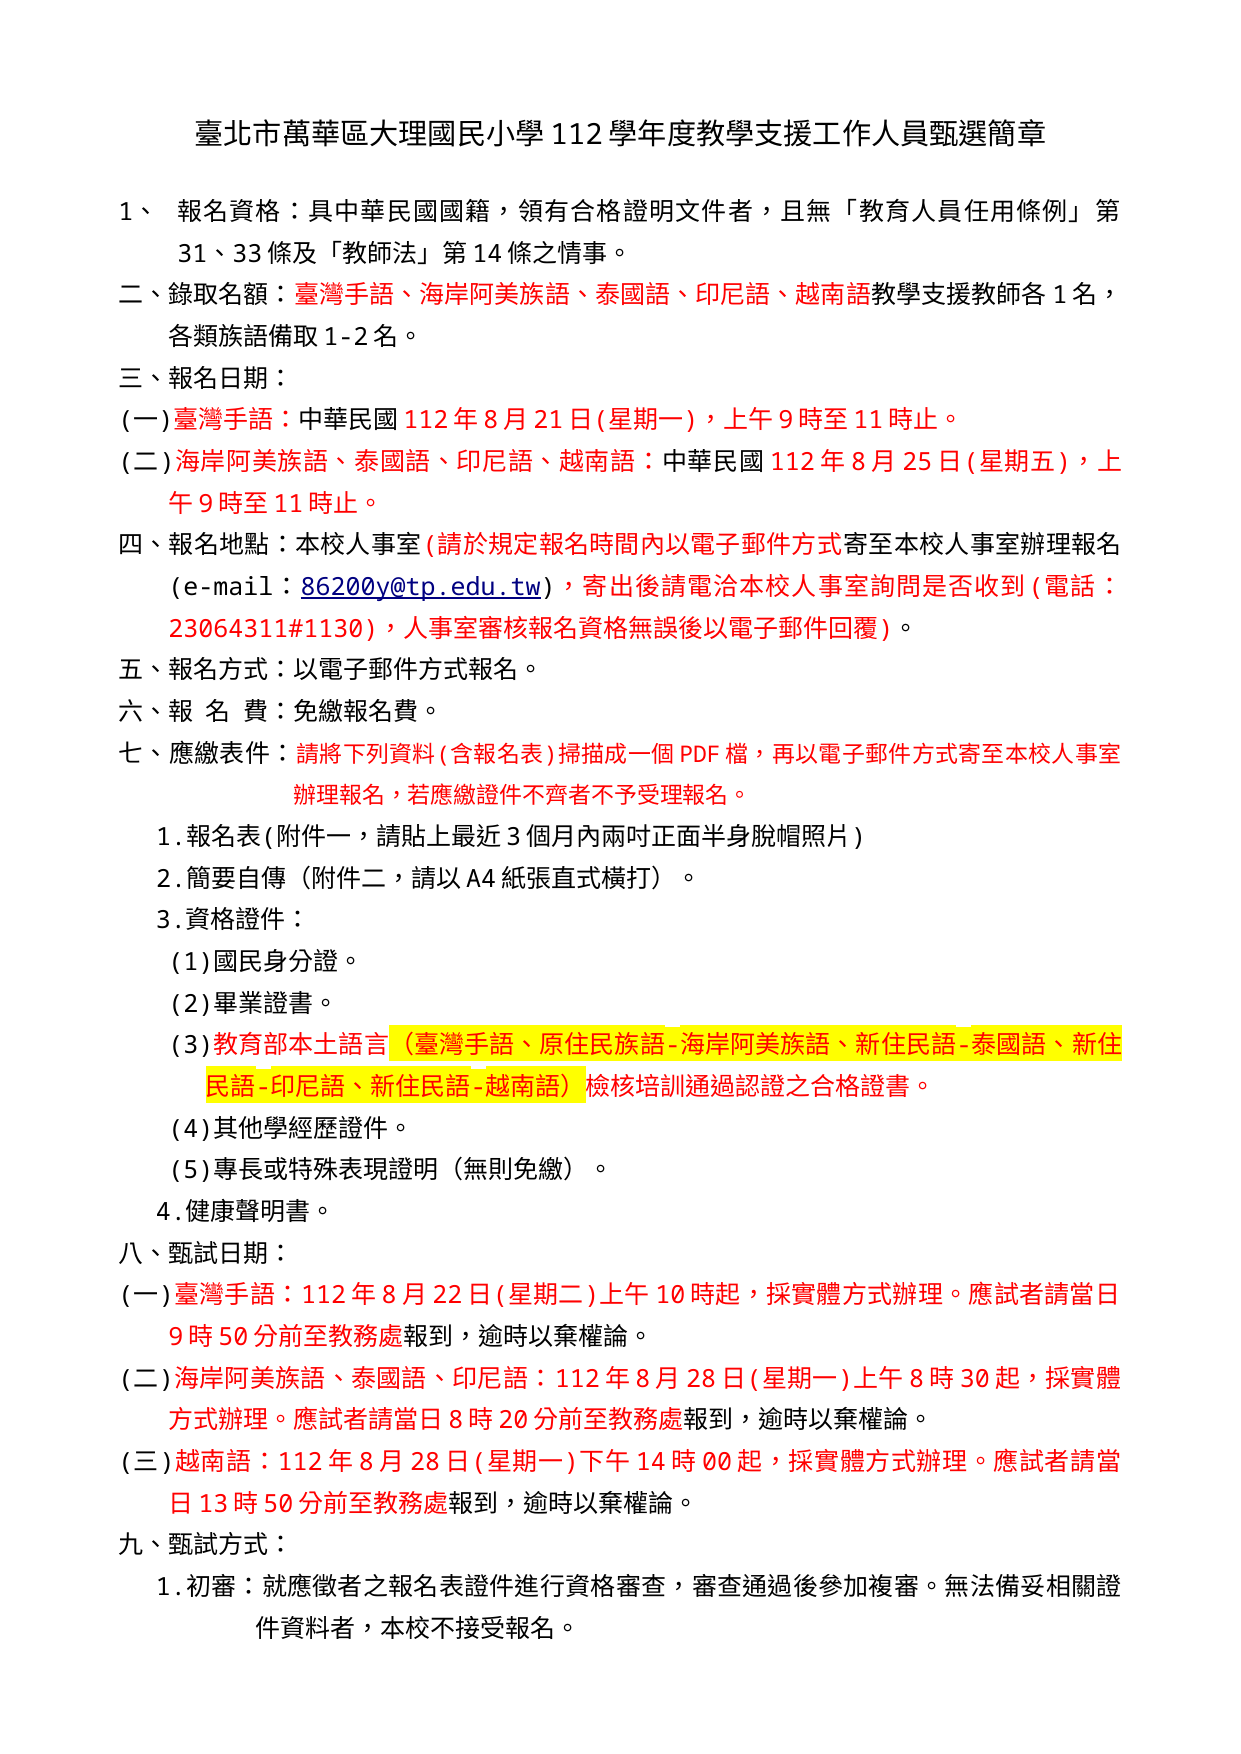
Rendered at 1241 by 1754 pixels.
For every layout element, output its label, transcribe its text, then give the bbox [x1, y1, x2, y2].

text 4.健康聲明書。 [156, 1187, 1122, 1229]
text 六、報 名 費：免繳報名費。 [118, 687, 1122, 729]
text (一)臺灣手語：中華民國112年8月21日(星期一)，上午9時至11時止。 [118, 395, 1122, 437]
text 2.簡要自傳（附件二，請以A4紙張直式橫打）。 [156, 854, 1122, 895]
text (二)海岸阿美族語、泰國語、印尼語、越南語：中華民國112年8月25日(星期五)，上午9時至11時止。 [118, 437, 1122, 520]
text (4)其他學經歷證件。 [168, 1104, 1122, 1145]
list 報名資格：具中華民國國籍，領有合格證明文件者，且無「教育人員任用條例」第31、33條及「教師法」第14條之情事。 [118, 187, 1122, 270]
text (一)臺灣手語：112年8月22日(星期二)上午10時起，採實體方式辦理。應試者請當日9時50分前至教務處報到，逾時以棄權論。 [118, 1270, 1122, 1354]
text 臺北市萬華區大理國民小學112學年度教學支援工作人員甄選簡章 [118, 111, 1122, 153]
text (5)專長或特殊表現證明（無則免繳）。 [168, 1145, 1122, 1187]
text 四、報名地點：本校人事室(請於規定報名時間內以電子郵件方式寄至本校人事室辦理報名(e-mail：86200y@tp.edu.tw)，寄出後請電洽本校人事室詢問是否收到(電話：23064311#1130)，人事室審核報名資格無誤後以電子郵件回覆)。 [118, 520, 1122, 645]
text 1.報名表(附件一，請貼上最近3個月內兩吋正面半身脫帽照片) [156, 812, 1122, 854]
text (三)越南語：112年8月28日(星期一)下午14時00起，採實體方式辦理。應試者請當日13時50分前至教務處報到，逾時以棄權論。 [118, 1437, 1122, 1520]
text 五、報名方式：以電子郵件方式報名。 [118, 645, 1122, 687]
text (二)海岸阿美族語、泰國語、印尼語：112年8月28日(星期一)上午8時30起，採實體方式辦理。應試者請當日8時20分前至教務處報到，逾時以棄權論。 [118, 1354, 1122, 1437]
text (2)畢業證書。 [168, 979, 1122, 1020]
text 八、甄試日期： [118, 1229, 1122, 1270]
text (1)國民身分證。 [168, 937, 1122, 979]
text 三、報名日期： [118, 354, 1122, 395]
text 九、甄試方式： [118, 1520, 1122, 1562]
text 3.資格證件： [156, 895, 1122, 937]
text (3)教育部本土語言（臺灣手語、原住民族語-海岸阿美族語、新住民語-泰國語、新住民語-印尼語、新住民語-越南語）檢核培訓通過認證之合格證書。 [168, 1020, 1122, 1104]
text 1.初審：就應徵者之報名表證件進行資格審查，審查通過後參加複審。無法備妥相關證件資料者，本校不接受報名。 [156, 1562, 1122, 1645]
text 二、錄取名額：臺灣手語、海岸阿美族語、泰國語、印尼語、越南語教學支援教師各1名，各類族語備取1-2名。 [118, 270, 1122, 354]
text 七、應繳表件：請將下列資料(含報名表)掃描成一個PDF檔，再以電子郵件方式寄至本校人事室辦理報名，若應繳證件不齊者不予受理報名。 [118, 729, 1122, 812]
